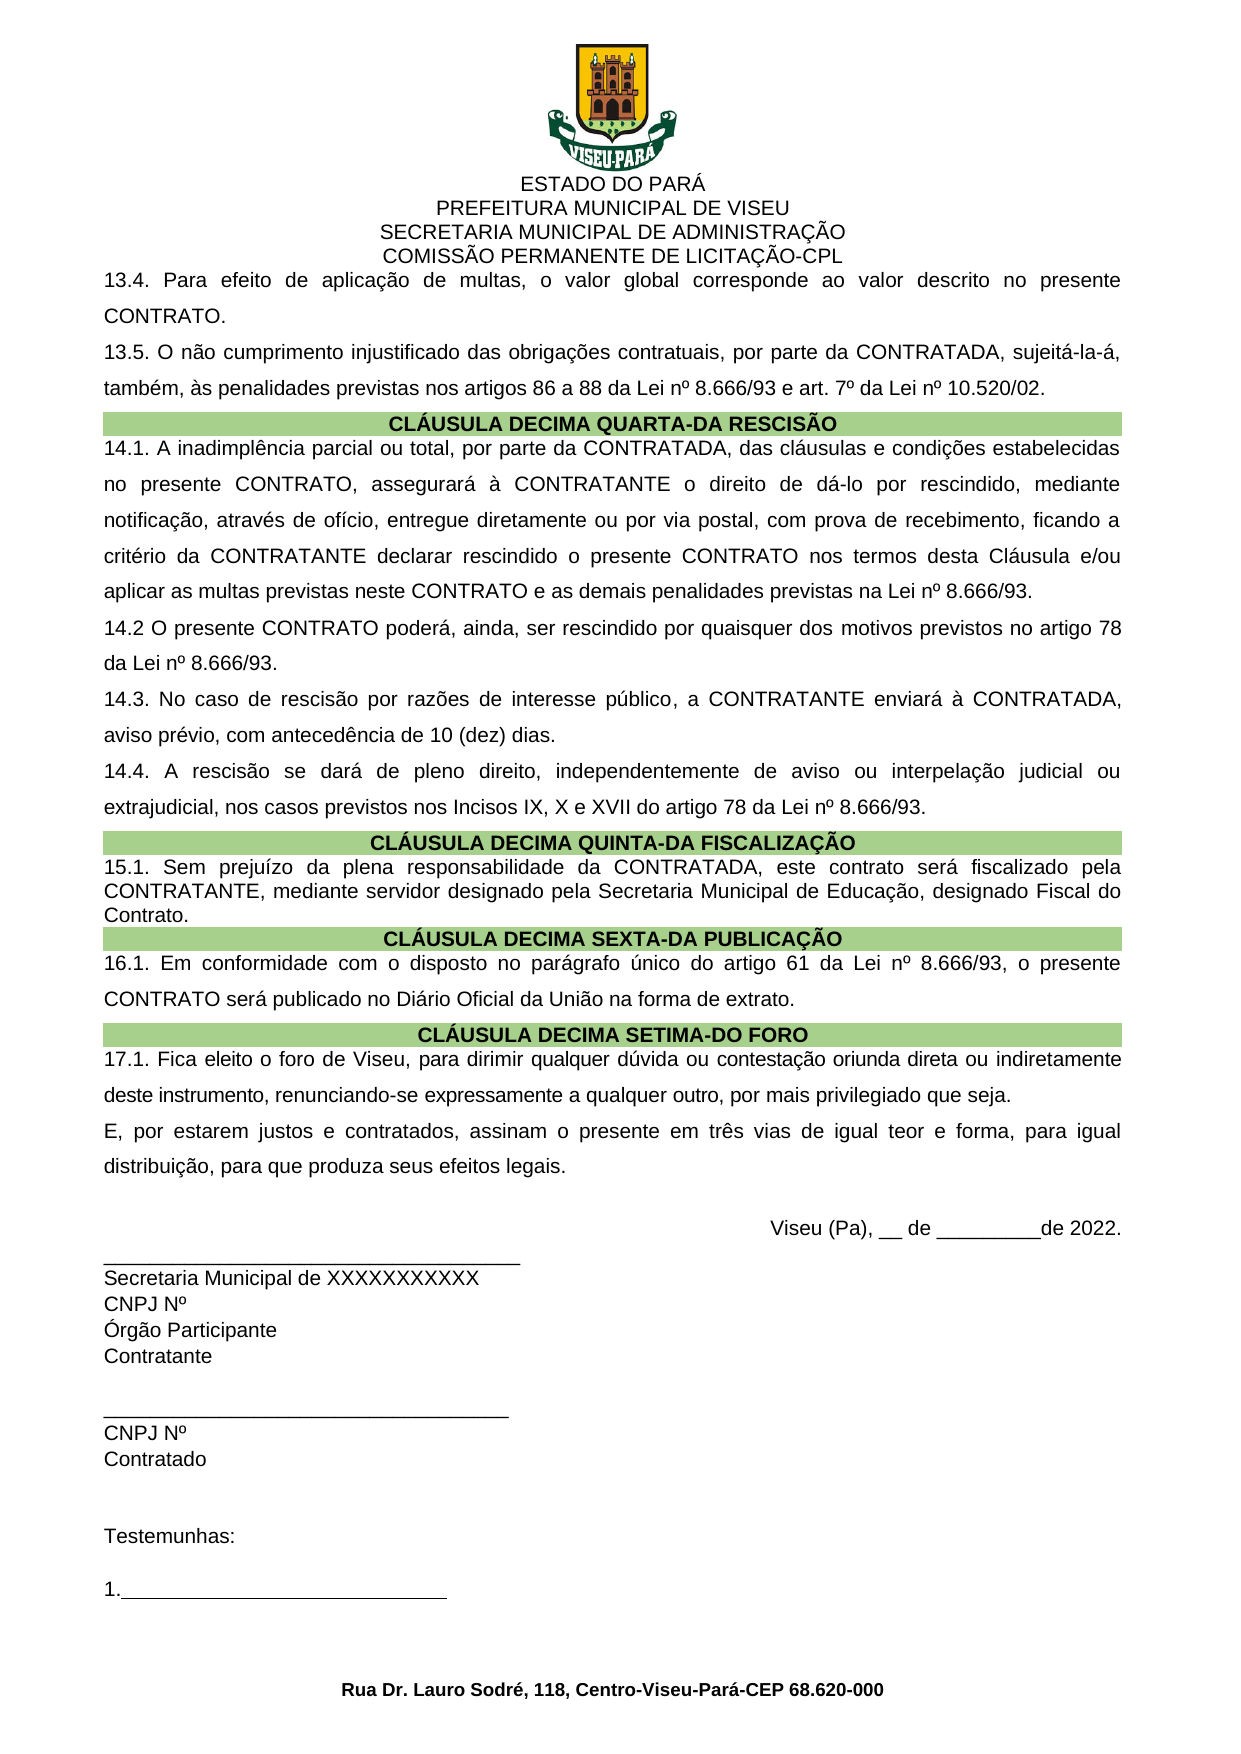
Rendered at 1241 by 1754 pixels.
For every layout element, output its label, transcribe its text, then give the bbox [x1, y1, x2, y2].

text Órgão Participante [103, 1318, 1122, 1342]
text 14.2 O presente CONTRATO poderá, ainda, ser rescindido por quaisquer dos motivos previstos no artigo 78 da Lei nº 8.666/93. [103, 615, 1122, 675]
text Testemunhas: [103, 1524, 1122, 1548]
text 15.1. Sem prejuízo da plena responsabilidade da CONTRATADA, este contrato será fiscalizado pela CONTRATANTE, mediante servidor designado pela Secretaria Municipal de Educação, designado Fiscal do Contrato. [103, 855, 1122, 927]
text CLÁUSULA DECIMA SETIMA-DO FORO [103, 1023, 1122, 1047]
text 16.1. Em conformidade com o disposto no parágrafo único do artigo 61 da Lei nº 8.666/93, o presente CONTRATO será publicado no Diário Oficial da União na forma de extrato. [103, 951, 1122, 1011]
text Secretaria Municipal de XXXXXXXXXXX [103, 1266, 1122, 1290]
text 17.1. Fica eleito o foro de Viseu, para dirimir qualquer dúvida ou contestação oriunda direta ou indiretamente deste instrumento, renunciando-se expressamente a qualquer outro, por mais privilegiado que seja. [103, 1047, 1122, 1106]
text 13.4. Para efeito de aplicação de multas, o valor global corresponde ao valor descrito no presente CONTRATO. [103, 268, 1122, 328]
text Contratado [103, 1447, 1122, 1471]
text 13.5. O não cumprimento injustificado das obrigações contratuais, por parte da CONTRATADA, sujeitá-la-á, também, às penalidades previstas nos artigos 86 a 88 da Lei nº 8.666/93 e art. 7º da Lei nº 10.520/02. [103, 340, 1122, 400]
text 14.4. A rescisão se dará de pleno direito, independentemente de aviso ou interpelação judicial ou extrajudicial, nos casos previstos nos Incisos IX, X e XVII do artigo 78 da Lei nº 8.666/93. [103, 759, 1122, 819]
text CNPJ Nº [103, 1292, 1122, 1316]
text 14.1. A inadimplência parcial ou total, por parte da CONTRATADA, das cláusulas e condições estabelecidas no presente CONTRATO, assegurará à CONTRATANTE o direito de dá-lo por rescindido, mediante notificação, através de ofício, entregue diretamente ou por via postal, com prova de recebimento, ficando a critério da CONTRATANTE declarar rescindido o presente CONTRATO nos termos desta Cláusula e/ou aplicar as multas previstas neste CONTRATO e as demais penalidades previstas na Lei nº 8.666/93. [103, 436, 1122, 603]
text ___________________________________ [103, 1395, 1122, 1419]
text CLÁUSULA DECIMA QUINTA-DA FISCALIZAÇÃO [103, 831, 1122, 855]
text E, por estarem justos e contratados, assinam o presente em três vias de igual teor e forma, para igual distribuição, para que produza seus efeitos legais. [103, 1118, 1122, 1178]
text 14.3. No caso de rescisão por razões de interesse público, a CONTRATANTE enviará à CONTRATADA, aviso prévio, com antecedência de 10 (dez) dias. [103, 687, 1122, 747]
text CLÁUSULA DECIMA QUARTA-DA RESCISÃO [103, 412, 1122, 436]
text ____________________________________ [103, 1242, 1122, 1266]
text CNPJ Nº [103, 1421, 1122, 1445]
text CLÁUSULA DECIMA SEXTA-DA PUBLICAÇÃO [103, 927, 1122, 951]
picture [547, 44, 678, 172]
text Contratante [103, 1343, 1122, 1367]
text 1. [103, 1576, 1122, 1601]
text Viseu (Pa), __ de _________de 2022. [103, 1216, 1122, 1240]
